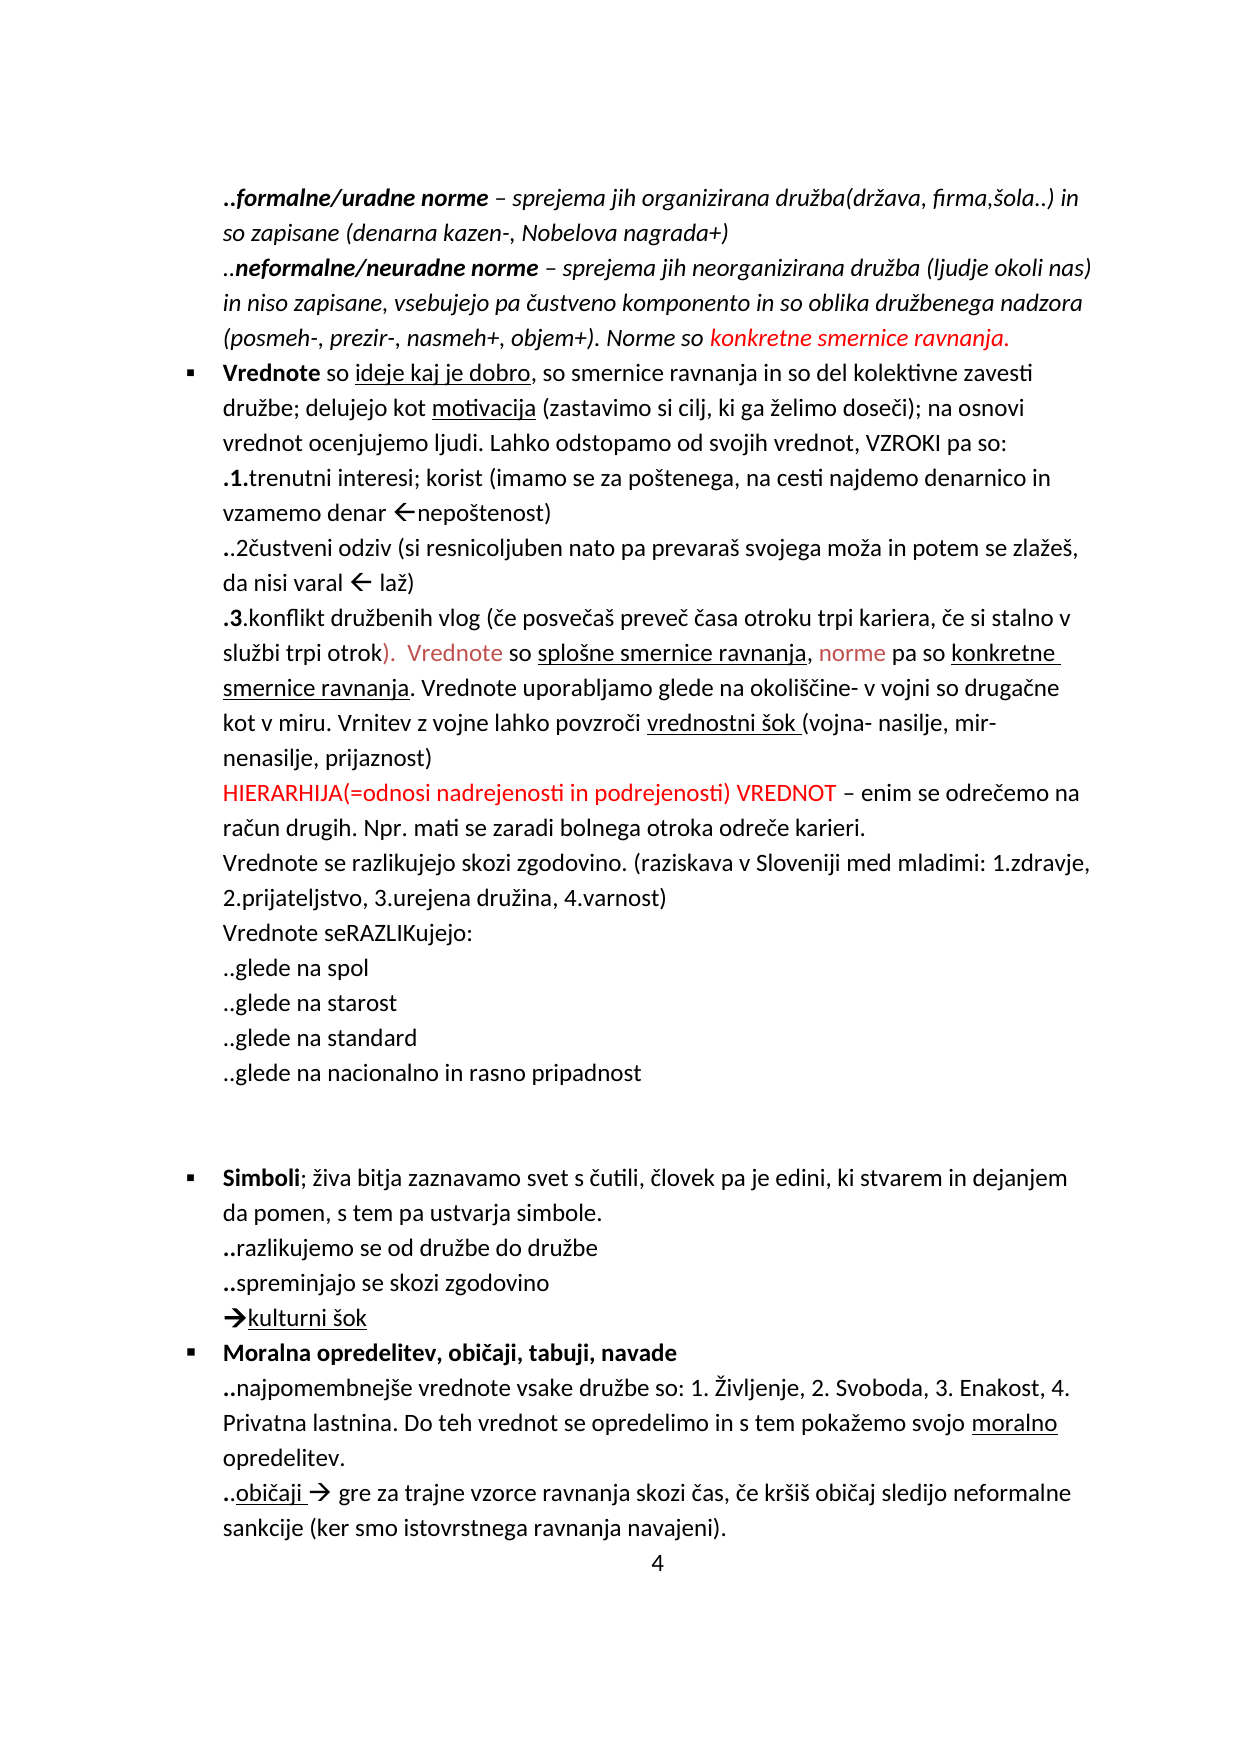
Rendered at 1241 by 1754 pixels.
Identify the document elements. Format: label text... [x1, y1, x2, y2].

list Moralna opredelitev, običaji, tabuji, navade [185, 1338, 1093, 1368]
list .1.trenutni interesi; korist (imamo se za poštenega, na cesti najdemo denarnico in vzamemo denar nepoštenost) [223, 463, 1093, 528]
list ..glede na starost [223, 988, 1093, 1018]
list ..neformalne/neuradne norme – sprejema jih neorganizirana družba (ljudje okoli nas) in niso zapisane, vsebujejo pa čustveno komponento in so oblika družbenega nadzora (posmeh-, prezir-, nasmeh+, objem+). Norme so konkretne smernice ravnanja. [223, 253, 1093, 353]
list Vrednote so ideje kaj je dobro, so smernice ravnanja in so del kolektivne zavesti družbe; delujejo kot motivacija (zastavimo si cilj, ki ga želimo doseči); na osnovi vrednot ocenjujemo ljudi. Lahko odstopamo od svojih vrednot, VZROKI pa so: [185, 358, 1093, 458]
list ..običaji  gre za trajne vzorce ravnanja skozi čas, če kršiš običaj sledijo neformalne sankcije (ker smo istovrstnega ravnanja navajeni). [223, 1478, 1093, 1543]
list .3.konflikt družbenih vlog (če posvečaš preveč časa otroku trpi kariera, če si stalno v službi trpi otrok). Vrednote so splošne smernice ravnanja, norme pa so konkretne smernice ravnanja. Vrednote uporabljamo glede na okoliščine- v vojni so drugačne kot v miru. Vrnitev z vojne lahko povzroči vrednostni šok (vojna- nasilje, mir- nenasilje, prijaznost) [223, 603, 1093, 773]
list ..2čustveni odziv (si resnicoljuben nato pa prevaraš svojega moža in potem se zlažeš, da nisi varal  laž) [223, 533, 1093, 598]
list ..glede na nacionalno in rasno pripadnost [223, 1058, 1093, 1088]
list ..razlikujemo se od družbe do družbe [223, 1233, 1093, 1263]
list Vrednote seRAZLIKujejo: [223, 918, 1093, 948]
list Vrednote se razlikujejo skozi zgodovino. (raziskava v Sloveniji med mladimi: 1.zdravje, 2.prijateljstvo, 3.urejena družina, 4.varnost) [223, 848, 1093, 913]
list 4 [223, 1548, 1093, 1578]
list Simboli; živa bitja zaznavamo svet s čutili, človek pa je edini, ki stvarem in dejanjem da pomen, s tem pa ustvarja simbole. [185, 1163, 1093, 1228]
list ..formalne/uradne norme – sprejema jih organizirana družba(država, firma,šola..) in so zapisane (denarna kazen-, Nobelova nagrada+) [223, 183, 1093, 248]
list ..glede na standard [223, 1023, 1093, 1053]
list HIERARHIJA(=odnosi nadrejenosti in podrejenosti) VREDNOT – enim se odrečemo na račun drugih. Npr. mati se zaradi bolnega otroka odreče karieri. [223, 778, 1093, 843]
list kulturni šok [223, 1303, 1093, 1333]
list ..glede na spol [223, 953, 1093, 983]
list ..spreminjajo se skozi zgodovino [223, 1268, 1093, 1298]
list ..najpomembnejše vrednote vsake družbe so: 1. Življenje, 2. Svoboda, 3. Enakost, 4. Privatna lastnina. Do teh vrednot se opredelimo in s tem pokažemo svojo moralno opredelitev. [223, 1373, 1093, 1473]
